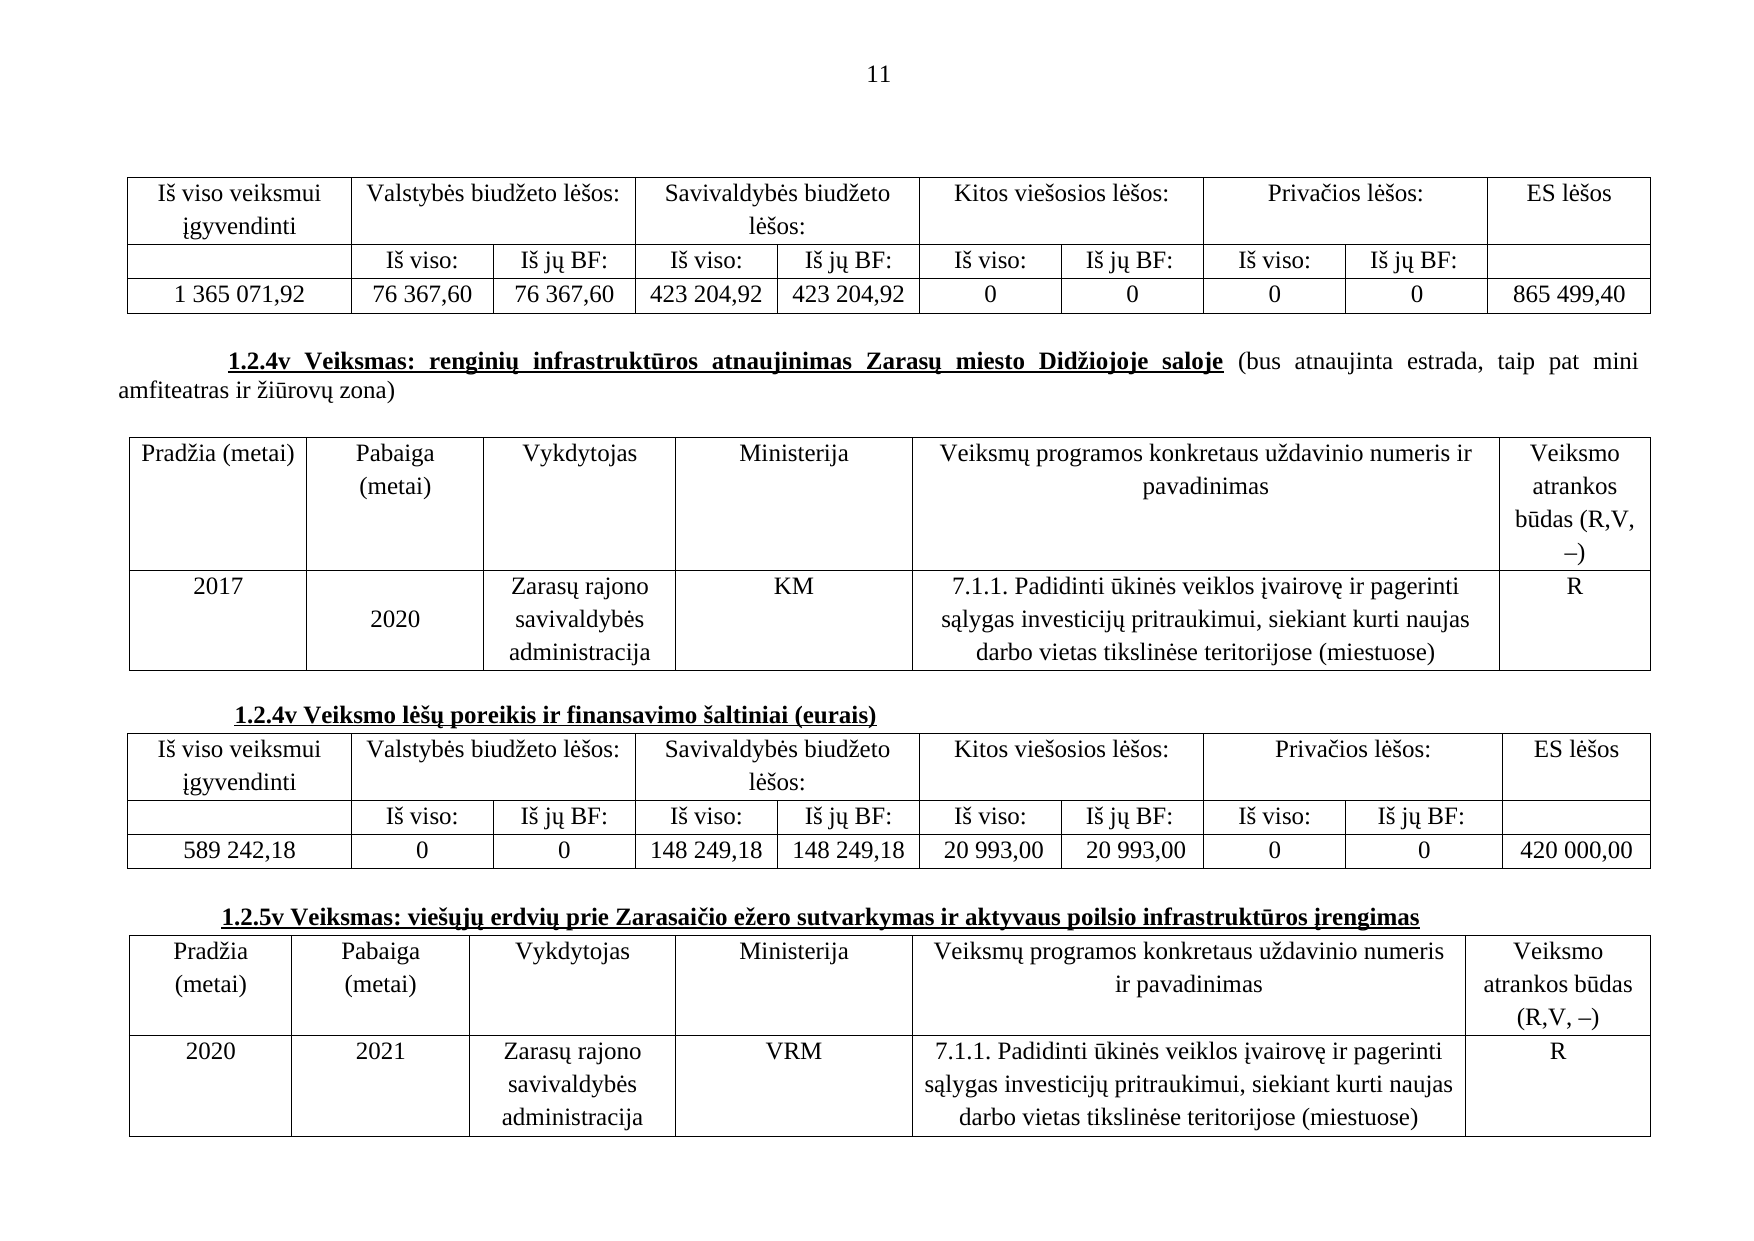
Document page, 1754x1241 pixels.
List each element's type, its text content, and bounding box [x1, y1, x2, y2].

table_cell [128, 801, 351, 834]
table_cell 0 [1204, 835, 1345, 868]
table_cell [1503, 801, 1650, 834]
table_header Ministerija [676, 936, 912, 1035]
table_header Veiksmų programos konkretaus uždavinio numeris ir pavadinimas [913, 936, 1465, 1035]
text 1.2.4v Veiksmas: renginių infrastruktūros atnaujinimas Zarasų miesto Didžiojoje saloje (bus atnaujinta estrada, taip pat mini amfiteatras ir žiūrovų zona) [118, 346, 1639, 404]
table_header Pabaiga (metai) [292, 936, 469, 1035]
table_cell 7.1.1. Padidinti ūkinės veiklos įvairovę ir pagerinti sąlygas investicijų pritraukimui, siekiant kurti naujas darbo vietas tikslinėse teritorijose (miestuose) [913, 571, 1499, 670]
table_cell Zarasų rajono savivaldybės administracija [484, 571, 675, 670]
table_cell 20 993,00 [920, 835, 1061, 868]
table_cell 76 367,60 [352, 279, 493, 312]
table_cell 20 993,00 [1062, 835, 1203, 868]
table_header Privačios lėšos: [1204, 178, 1487, 244]
table_cell [1488, 245, 1650, 278]
table_cell Iš jų BF: [1062, 801, 1203, 834]
table_header Pradžia (metai) [130, 438, 306, 570]
table_cell 76 367,60 [494, 279, 635, 312]
table_cell 1 365 071,92 [128, 279, 351, 312]
table_cell Iš viso: [1204, 801, 1345, 834]
table_cell Iš jų BF: [778, 801, 919, 834]
table_cell Iš jų BF: [778, 245, 919, 278]
table_cell 0 [1062, 279, 1203, 312]
table_cell 865 499,40 [1488, 279, 1650, 312]
table_header ES lėšos [1488, 178, 1650, 244]
table_cell Iš jų BF: [494, 801, 635, 834]
table_cell 423 204,92 [636, 279, 777, 312]
table_cell 0 [1346, 279, 1487, 312]
table_cell Iš jų BF: [494, 245, 635, 278]
text 1.2.5v Veiksmas: viešųjų erdvių prie Zarasaičio ežero sutvarkymas ir aktyvaus poilsio infrastruktūros įrengimas [118, 902, 1639, 931]
table_cell Iš jų BF: [1062, 245, 1203, 278]
table_cell R [1466, 1036, 1650, 1136]
table_cell Iš viso: [920, 245, 1061, 278]
table_cell 0 [1346, 835, 1502, 868]
table_cell Zarasų rajono savivaldybės administracija [470, 1036, 675, 1136]
table_header Vykdytojas [484, 438, 675, 570]
table_header Privačios lėšos: [1204, 734, 1502, 800]
table_cell VRM [676, 1036, 912, 1136]
table_header Pradžia (metai) [130, 936, 291, 1035]
table_cell 0 [1204, 279, 1345, 312]
table_cell Iš viso: [636, 801, 777, 834]
table_header Veiksmo atrankos būdas (R,V, –) [1500, 438, 1650, 570]
table_cell 423 204,92 [778, 279, 919, 312]
table_cell Iš jų BF: [1346, 801, 1502, 834]
table_cell Iš viso: [636, 245, 777, 278]
table_cell 148 249,18 [636, 835, 777, 868]
table_header Savivaldybės biudžeto lėšos: [636, 178, 919, 244]
table_cell Iš viso: [352, 801, 493, 834]
table_cell Iš viso: [920, 801, 1061, 834]
table_header Kitos viešosios lėšos: [920, 178, 1203, 244]
table_header Iš viso veiksmui įgyvendinti [128, 178, 351, 244]
table_cell Iš viso: [352, 245, 493, 278]
table_cell 0 [920, 279, 1061, 312]
table_header ES lėšos [1503, 734, 1650, 800]
table_cell 148 249,18 [778, 835, 919, 868]
table_header Valstybės biudžeto lėšos: [352, 178, 635, 244]
table_cell Iš viso: [1204, 245, 1345, 278]
table_cell [128, 245, 351, 278]
table_cell 2020 [130, 1036, 291, 1136]
table_cell 0 [352, 835, 493, 868]
text 1.2.4v Veiksmo lėšų poreikis ir finansavimo šaltiniai (eurais) [118, 700, 1639, 729]
table_cell 589 242,18 [128, 835, 351, 868]
table_cell 2017 [130, 571, 306, 670]
table_cell 2021 [292, 1036, 469, 1136]
table_header Ministerija [676, 438, 912, 570]
table_header Savivaldybės biudžeto lėšos: [636, 734, 919, 800]
table_header Veiksmų programos konkretaus uždavinio numeris ir pavadinimas [913, 438, 1499, 570]
table_cell R [1500, 571, 1650, 670]
table_header Valstybės biudžeto lėšos: [352, 734, 635, 800]
table_header Veiksmo atrankos būdas (R,V, –) [1466, 936, 1650, 1035]
table_cell 0 [494, 835, 635, 868]
table_cell 7.1.1. Padidinti ūkinės veiklos įvairovę ir pagerinti sąlygas investicijų pritraukimui, siekiant kurti naujas darbo vietas tikslinėse teritorijose (miestuose) [913, 1036, 1465, 1136]
table_cell KM [676, 571, 912, 670]
table_header Kitos viešosios lėšos: [920, 734, 1203, 800]
table_header Pabaiga (metai) [307, 438, 483, 570]
table_cell 2020 [307, 571, 483, 670]
table_cell 420 000,00 [1503, 835, 1650, 868]
table_header Vykdytojas [470, 936, 675, 1035]
table_cell Iš jų BF: [1346, 245, 1487, 278]
table_header Iš viso veiksmui įgyvendinti [128, 734, 351, 800]
